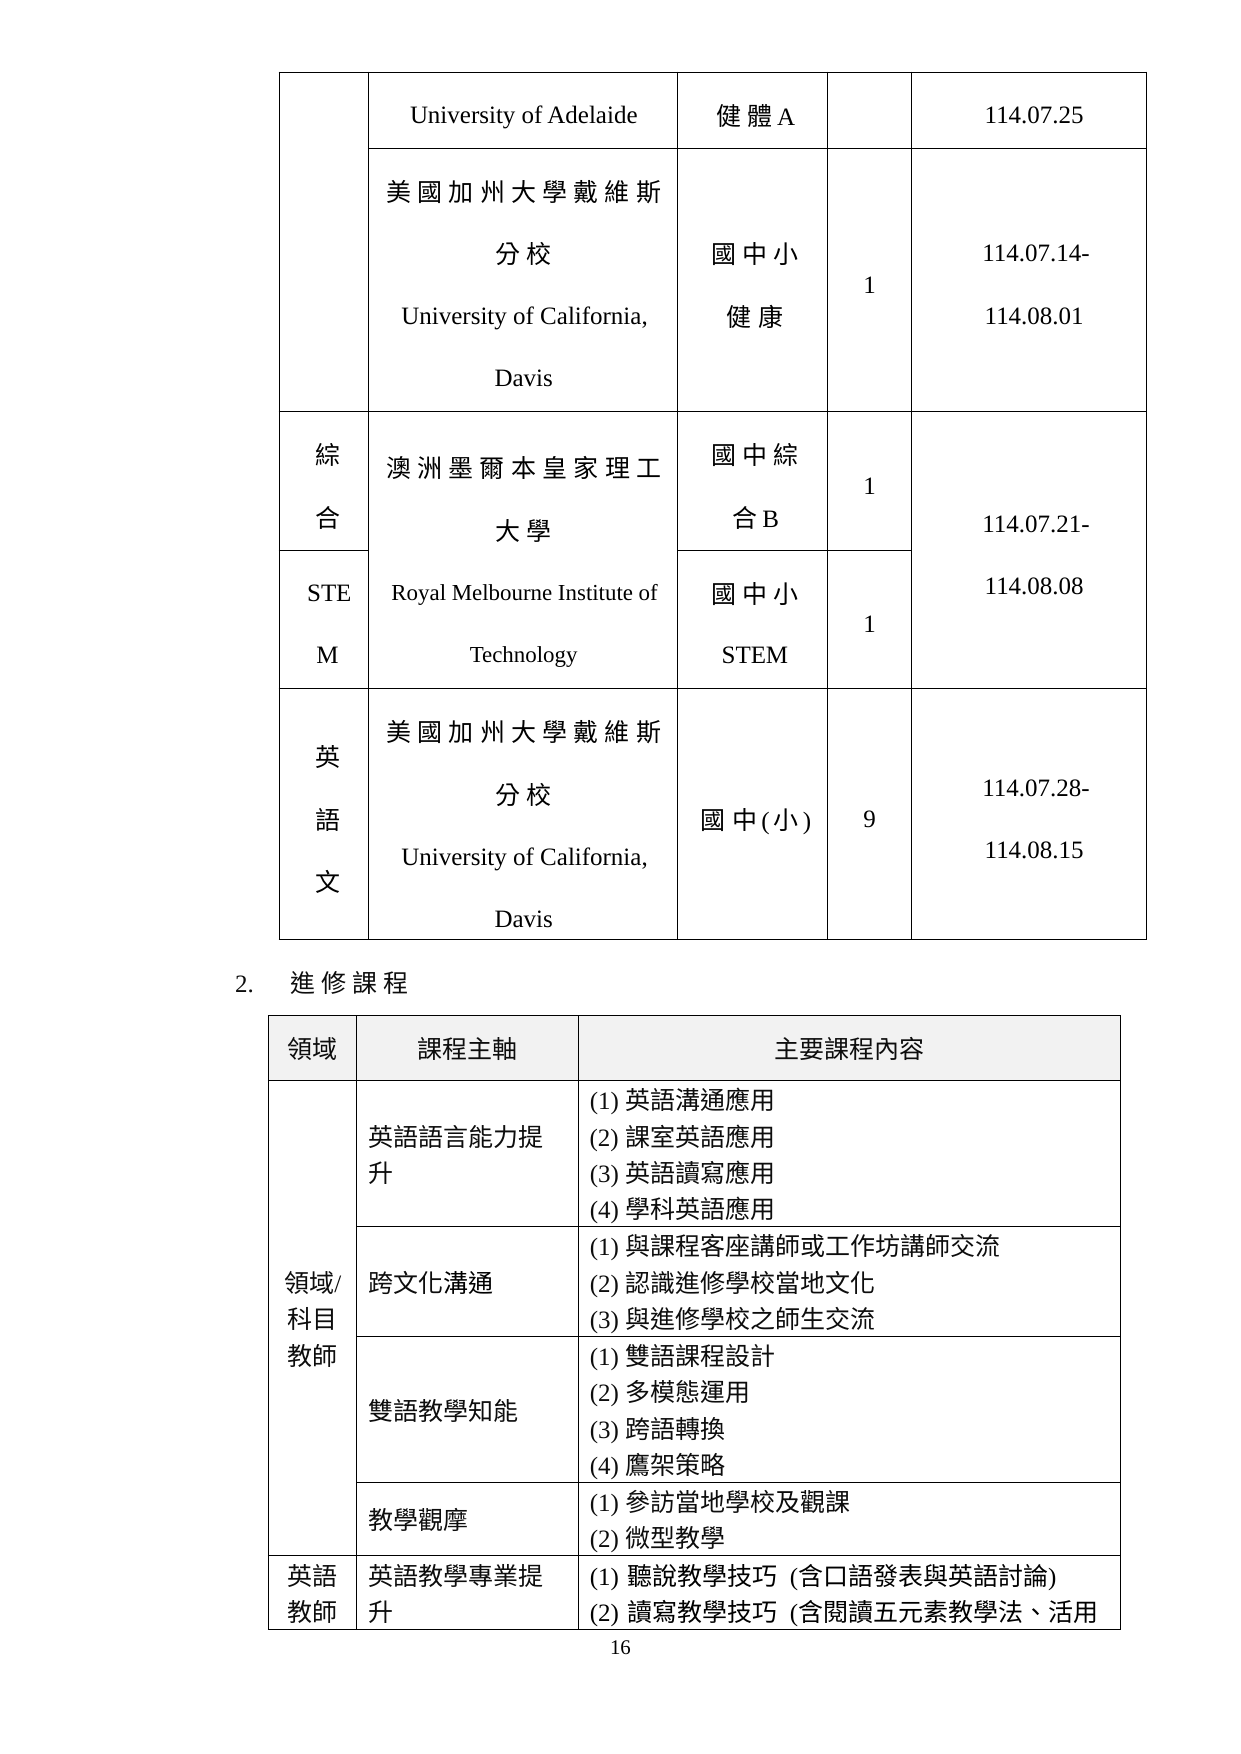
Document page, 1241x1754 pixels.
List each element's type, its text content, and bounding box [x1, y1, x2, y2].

table_cell 英語語言能力提升 [357, 1081, 578, 1226]
table_cell (1) 雙語課程設計 (2) 多模態運用 (3) 跨語轉換 (4) 鷹架策略 [579, 1337, 1120, 1482]
table_cell (1) 參訪當地學校及觀課 (2) 微型教學 [579, 1483, 1120, 1555]
table_cell 1 [828, 149, 911, 411]
table_cell 聽說教學技巧 (含口語發表與英語討論) 讀寫教學技巧 (含閱讀五元素教學法、活用 [579, 1556, 1120, 1629]
table_header 課程主軸 [357, 1016, 578, 1080]
table_cell 國中小健康 [678, 149, 827, 411]
table_cell 教學觀摩 [357, 1483, 578, 1555]
table_header 主要課程內容 [579, 1016, 1120, 1080]
table_header 領域 [269, 1016, 356, 1080]
table_cell 國中小STEM [678, 551, 827, 688]
table_cell 美國加州大學戴維斯分校 University of California, Davis [369, 149, 677, 411]
table_cell [828, 73, 911, 148]
table_cell 1 [828, 412, 911, 550]
table_cell 雙語教學知能 [357, 1337, 578, 1482]
table_cell 澳洲墨爾本皇家理工大學 Royal Melbourne Institute of Technology [369, 412, 677, 688]
table_cell (1) 與課程客座講師或工作坊講師交流 (2) 認識進修學校當地文化 (3) 與進修學校之師生交流 [579, 1227, 1120, 1336]
list 進修課程 [229, 940, 1120, 1003]
table_cell (1) 英語溝通應用 (2) 課室英語應用 (3) 英語讀寫應用 (4) 學科英語應用 [579, 1081, 1120, 1226]
table_cell 國中綜合B [678, 412, 827, 550]
table_cell 跨文化溝通 [357, 1227, 578, 1336]
table_cell 114.07.21-114.08.08 [912, 412, 1146, 688]
table_cell University of Adelaide [369, 73, 677, 148]
table_cell 英語教學專業提升 [357, 1556, 578, 1629]
table_cell STEM [280, 551, 368, 688]
table_cell [280, 73, 368, 411]
table_cell 9 [828, 689, 911, 939]
table_cell 114.07.25 [912, 73, 1146, 148]
table_cell 領域/科目教師 [269, 1081, 356, 1555]
table_cell 英語教師 [269, 1556, 356, 1629]
table_cell 國中(小) [678, 689, 827, 939]
table_cell 114.07.28-114.08.15 [912, 689, 1146, 939]
table_cell 英語文 [280, 689, 368, 939]
table_cell 1 [828, 551, 911, 688]
table_cell 健體A [678, 73, 827, 148]
table_cell 114.07.14-114.08.01 [912, 149, 1146, 411]
table_cell 綜合 [280, 412, 368, 550]
table_cell 美國加州大學戴維斯分校 University of California, Davis [369, 689, 677, 939]
